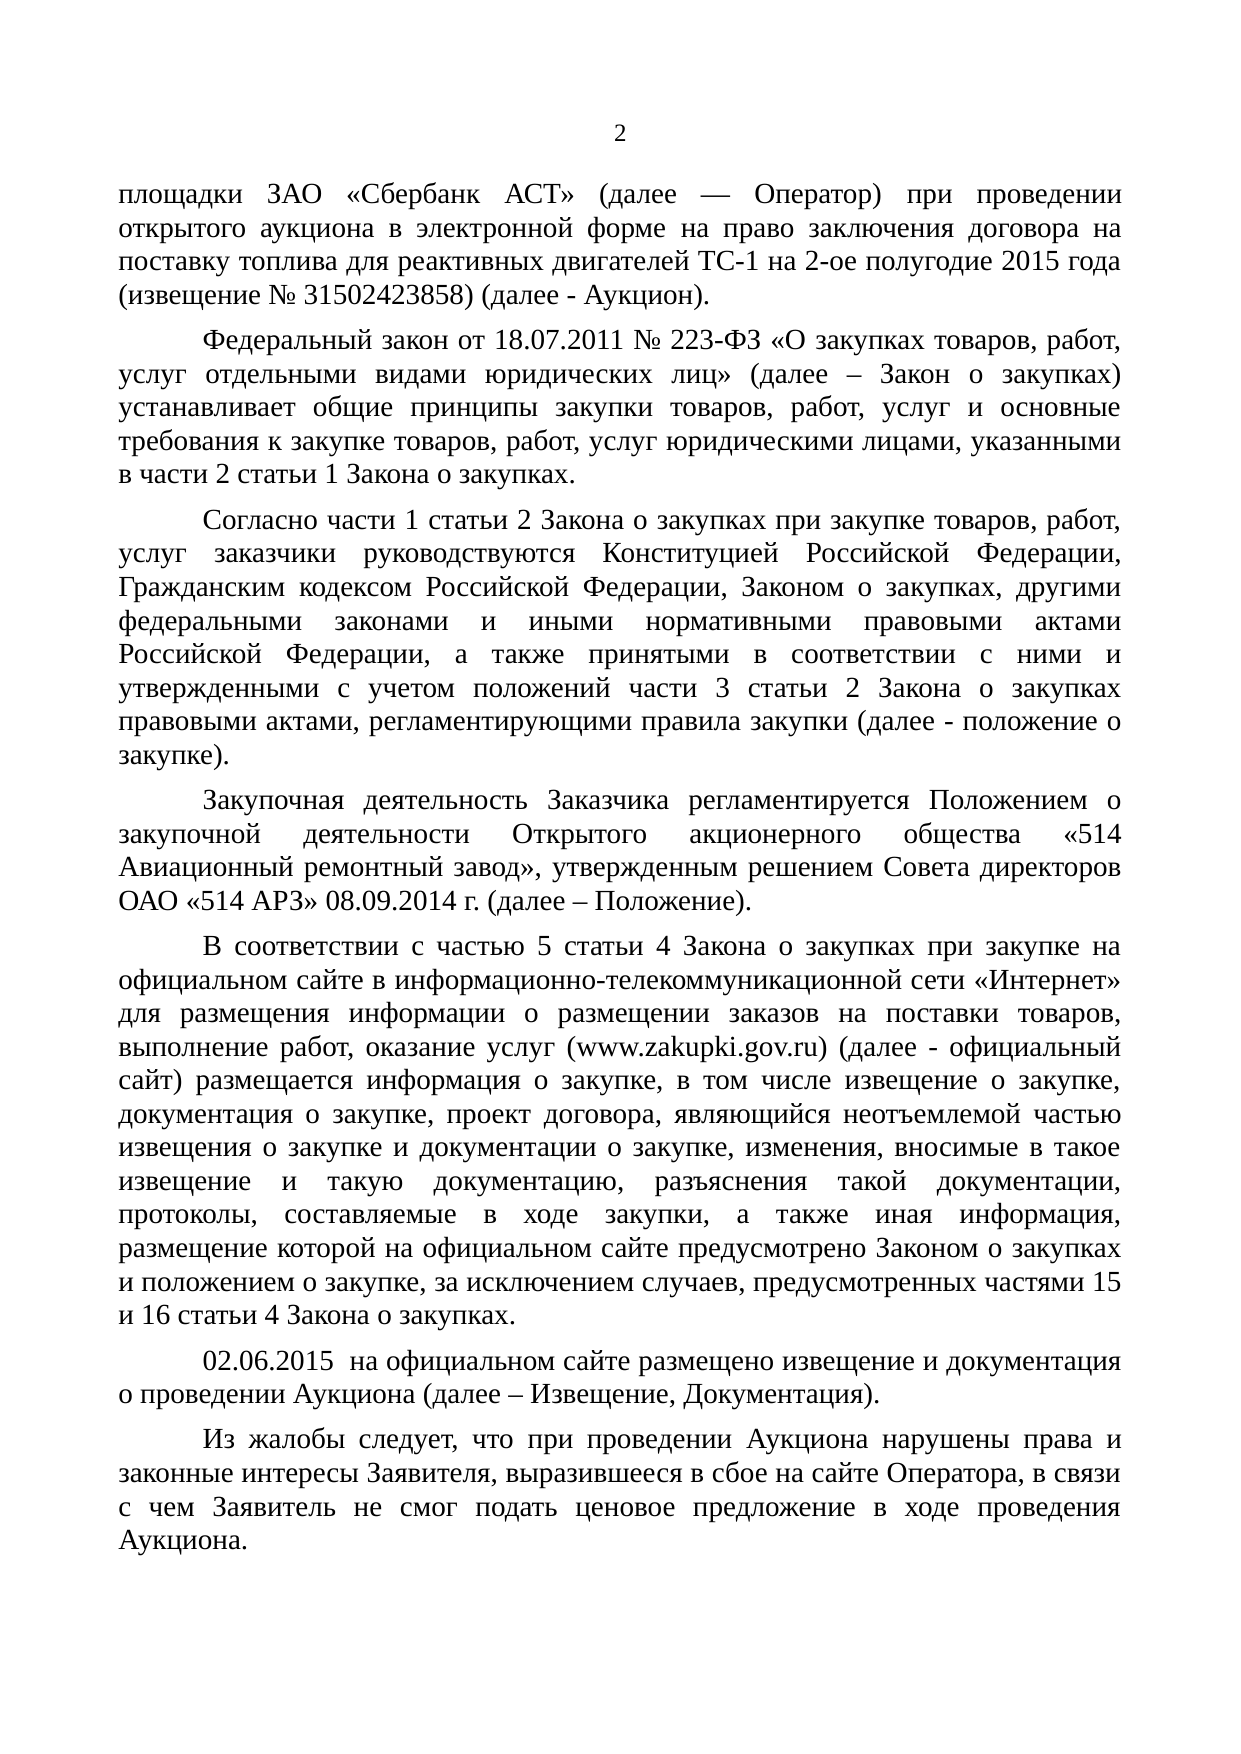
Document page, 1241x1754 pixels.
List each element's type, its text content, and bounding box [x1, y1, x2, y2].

text площадки ЗАО «Сбербанк АСТ» (далее — Оператор) при проведении открытого аукциона в электронной форме на право заключения договора на поставку топлива для реактивных двигателей ТС-1 на 2-ое полугодие 2015 года (извещение № 31502423858) (далее - Аукцион). [118, 176, 1122, 311]
text Закупочная деятельность Заказчика регламентируется Положением о закупочной деятельности Открытого акционерного общества «514 Авиационный ремонтный завод», утвержденным решением Совета директоров ОАО «514 АРЗ» 08.09.2014 г. (далее – Положение). [118, 782, 1122, 916]
text Из жалобы следует, что при проведении Аукциона нарушены права и законные интересы Заявителя, выразившееся в сбое на сайте Оператора, в связи с чем Заявитель не смог подать ценовое предложение в ходе проведения Аукциона. [118, 1422, 1122, 1556]
text В соответствии с частью 5 статьи 4 Закона о закупках при закупке на официальном сайте в информационно-телекоммуникационной сети «Интернет» для размещения информации о размещении заказов на поставки товаров, выполнение работ, оказание услуг (www.zakupki.gov.ru) (далее - официальный сайт) размещается информация о закупке, в том числе извещение о закупке, документация о закупке, проект договора, являющийся неотъемлемой частью извещения о закупке и документации о закупке, изменения, вносимые в такое извещение и такую документацию, разъяснения такой документации, протоколы, составляемые в ходе закупки, а также иная информация, размещение которой на официальном сайте предусмотрено Законом о закупках и положением о закупке, за исключением случаев, предусмотренных частями 15 и 16 статьи 4 Закона о закупках. [118, 928, 1122, 1331]
text Федеральный закон от 18.07.2011 № 223-ФЗ «О закупках товаров, работ, услуг отдельными видами юридических лиц» (далее – Закон о закупках) устанавливает общие принципы закупки товаров, работ, услуг и основные требования к закупке товаров, работ, услуг юридическими лицами, указанными в части 2 статьи 1 Закона о закупках. [118, 322, 1122, 490]
text 02.06.2015 на официальном сайте размещено извещение и документация о проведении Аукциона (далее – Извещение, Документация). [118, 1343, 1122, 1410]
text Согласно части 1 статьи 2 Закона о закупках при закупке товаров, работ, услуг заказчики руководствуются Конституцией Российской Федерации, Гражданским кодексом Российской Федерации, Законом о закупках, другими федеральными законами и иными нормативными правовыми актами Российской Федерации, а также принятыми в соответствии с ними и утвержденными с учетом положений части 3 статьи 2 Закона о закупках правовыми актами, регламентирующими правила закупки (далее - положение о закупке). [118, 502, 1122, 770]
